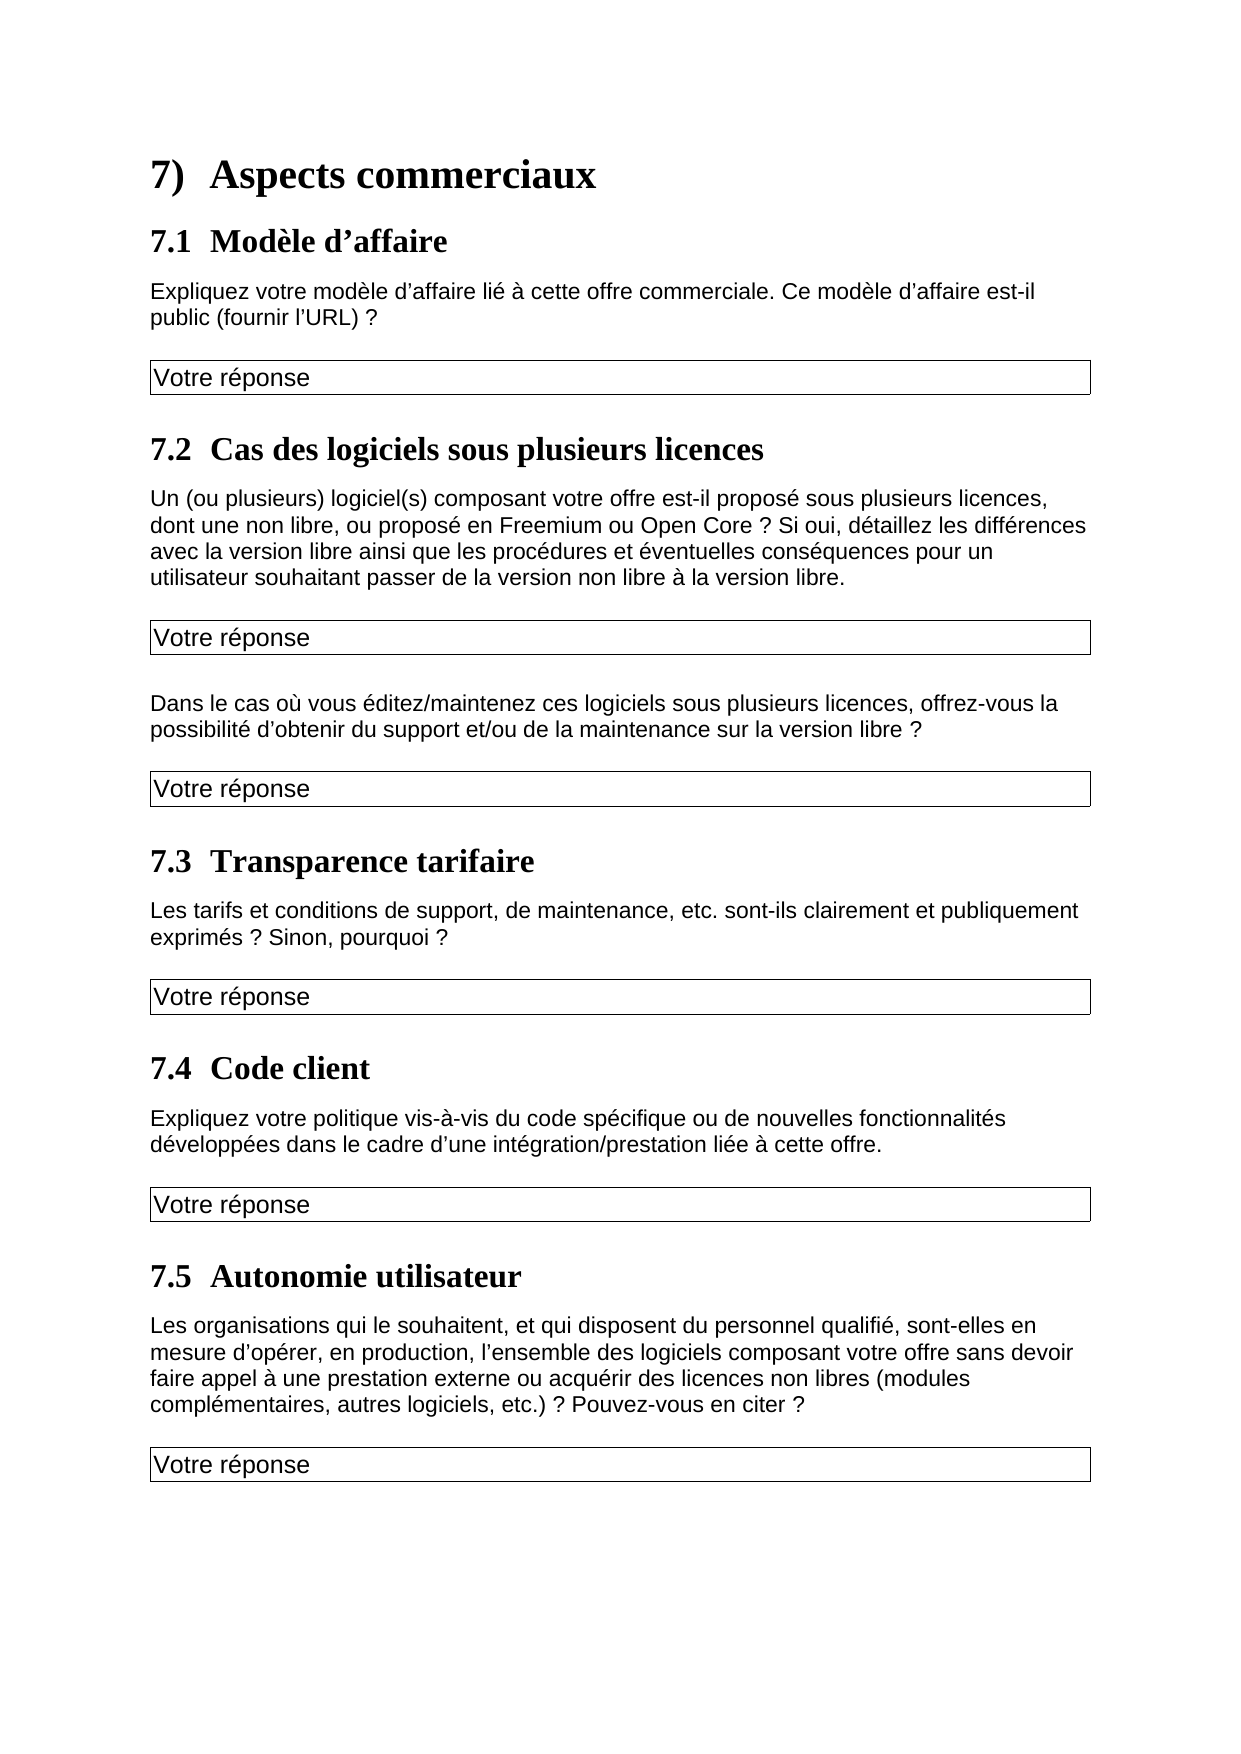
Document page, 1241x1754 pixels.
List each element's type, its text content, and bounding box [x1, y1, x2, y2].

text Dans le cas où vous éditez/maintenez ces logiciels sous plusieurs licences, offrez-vous la possibilité d’obtenir du support et/ou de la maintenance sur la version libre ? [150, 689, 1090, 742]
text Votre réponse [151, 980, 1090, 1014]
text Votre réponse [151, 1448, 1090, 1481]
text Votre réponse [151, 621, 1090, 654]
text Les tarifs et conditions de support, de maintenance, etc. sont-ils clairement et publiquement exprimés ? Sinon, pourquoi ? [150, 897, 1090, 950]
text Les organisations qui le souhaitent, et qui disposent du personnel qualifié, sont-elles en mesure d’opérer, en production, l’ensemble des logiciels composant votre offre sans devoir faire appel à une prestation externe ou acquérir des licences non libres (modules complémentaires, autres logiciels, etc.) ? Pouvez-vous en citer ? [150, 1312, 1090, 1418]
subtitle Modèle d’affaire [150, 222, 1090, 260]
text Un (ou plusieurs) logiciel(s) composant votre offre est-il proposé sous plusieurs licences, dont une non libre, ou proposé en Freemium ou Open Core ? Si oui, détaillez les différences avec la version libre ainsi que les procédures et éventuelles conséquences pour un utilisateur souhaitant passer de la version non libre à la version libre. [150, 485, 1090, 591]
text Votre réponse [151, 772, 1090, 806]
subtitle Aspects commerciaux [150, 150, 1090, 198]
subtitle Transparence tarifaire [150, 841, 1090, 879]
text Votre réponse [151, 361, 1090, 394]
subtitle Code client [150, 1049, 1090, 1087]
text Votre réponse [151, 1188, 1090, 1221]
subtitle Cas des logiciels sous plusieurs licences [150, 429, 1090, 467]
subtitle Autonomie utilisateur [150, 1256, 1090, 1294]
text Expliquez votre modèle d’affaire lié à cette offre commerciale. Ce modèle d’affaire est-il public (fournir l’URL) ? [150, 278, 1090, 330]
text Expliquez votre politique vis-à-vis du code spécifique ou de nouvelles fonctionnalités développées dans le cadre d’une intégration/prestation liée à cette offre. [150, 1105, 1090, 1157]
